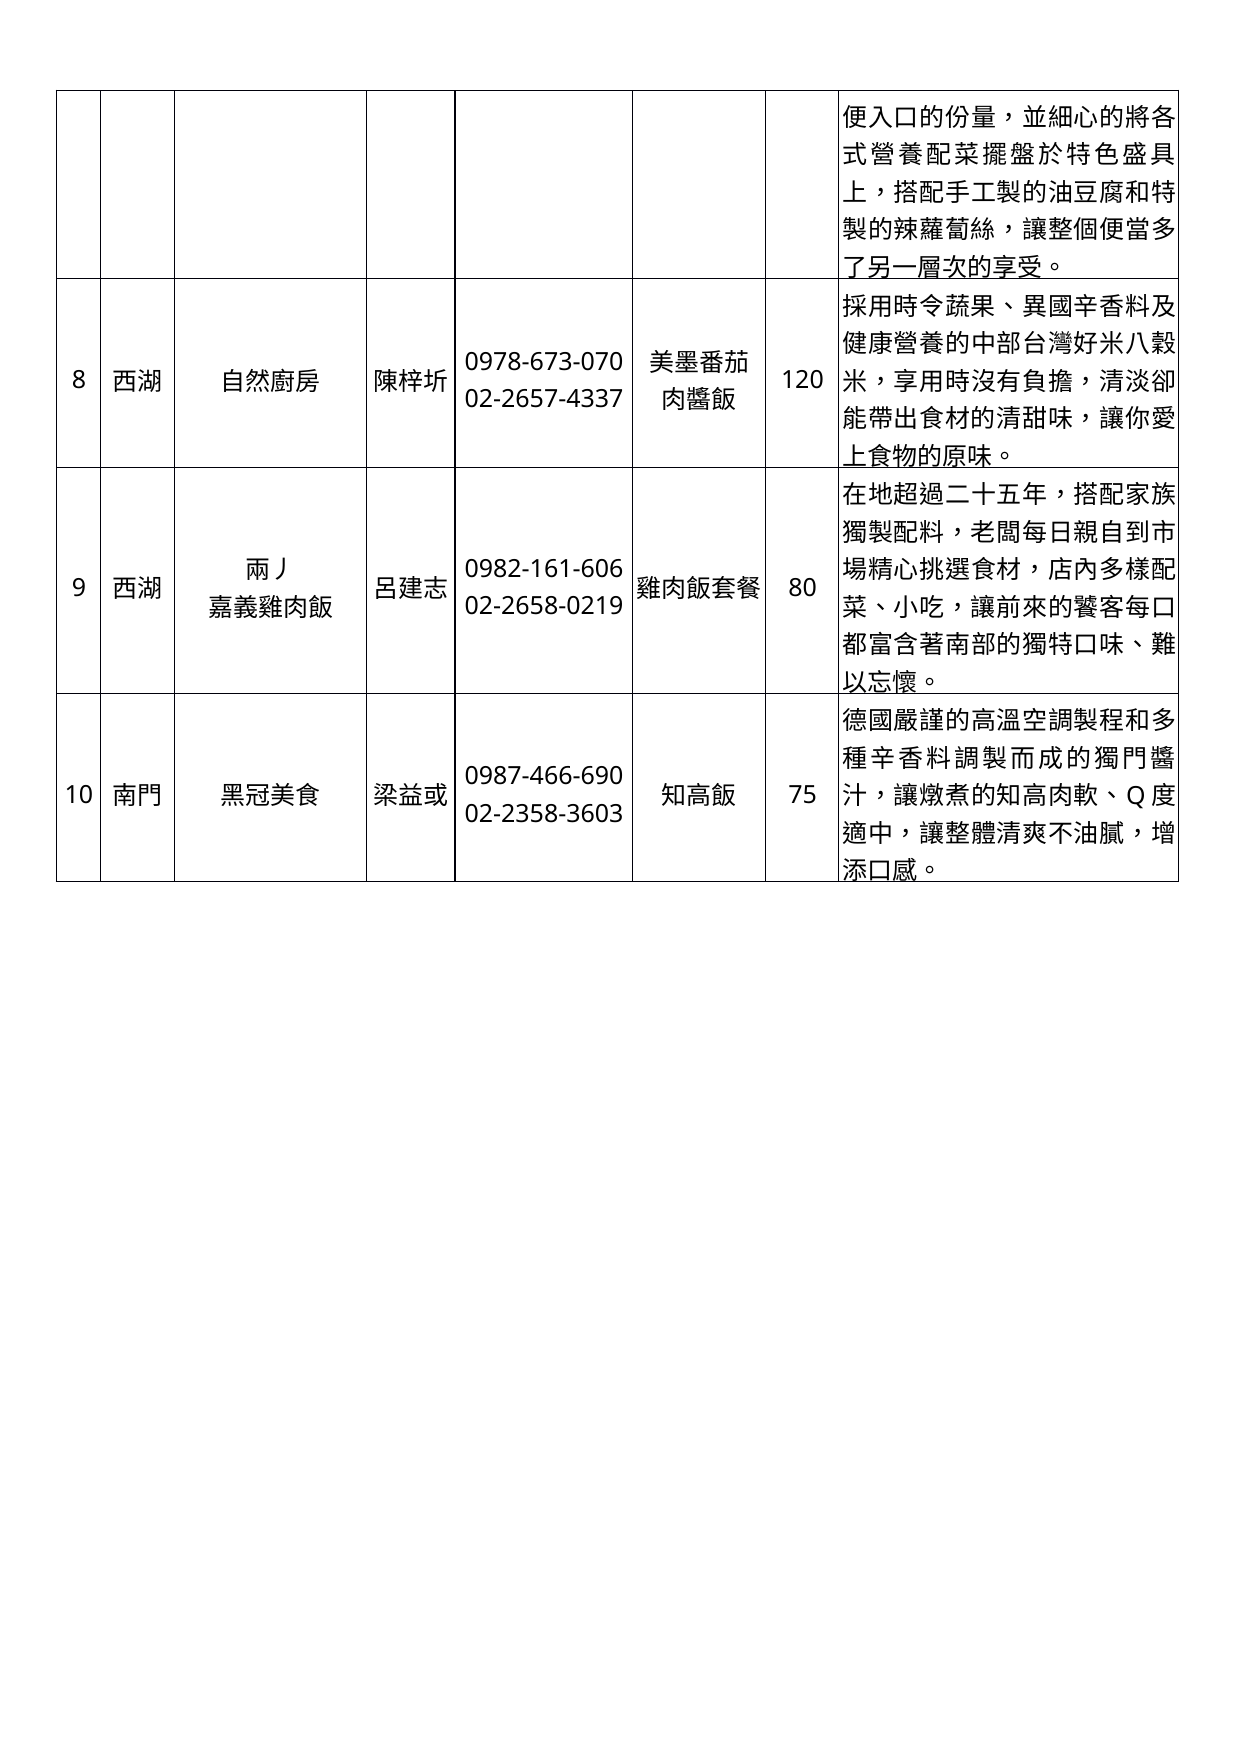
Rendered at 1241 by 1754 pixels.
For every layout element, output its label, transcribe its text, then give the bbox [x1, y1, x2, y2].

table_cell [57, 91, 100, 278]
table_cell 德國嚴謹的高溫空調製程和多種辛香料調製而成的獨門醬汁，讓燉煮的知高肉軟、Q度適中，讓整體清爽不油膩，增添口感。 [839, 694, 1178, 881]
table_cell 知高飯 [633, 694, 765, 881]
table_cell 80 [766, 468, 838, 693]
table_cell 在地超過二十五年，搭配家族獨製配料，老闆每日親自到市場精心挑選食材，店內多樣配菜、小吃，讓前來的饕客每口都富含著南部的獨特口味、難以忘懷。 [839, 468, 1178, 693]
table_cell 黑冠美食 [175, 694, 366, 881]
table_cell [367, 91, 454, 278]
table_cell 陳梓圻 [367, 279, 454, 467]
table_cell 美墨番茄 肉醬飯 [633, 279, 765, 467]
table_cell 120 [766, 279, 838, 467]
table_cell 西湖 [101, 279, 174, 467]
table_cell 西湖 [101, 468, 174, 693]
table_cell [175, 91, 366, 278]
table_cell 自然廚房 [175, 279, 366, 467]
table_cell 南門 [101, 694, 174, 881]
table_cell 梁益或 [367, 694, 454, 881]
table_cell 10 [57, 694, 100, 881]
table_cell 75 [766, 694, 838, 881]
table_cell 雞肉飯套餐 [633, 468, 765, 693]
table_cell 8 [57, 279, 100, 467]
table_cell 呂建志 [367, 468, 454, 693]
table_cell 便入口的份量，並細心的將各式營養配菜擺盤於特色盛具上，搭配手工製的油豆腐和特製的辣蘿蔔絲，讓整個便當多了另一層次的享受。 [839, 91, 1178, 278]
table_cell 0978-673-070 02-2657-4337 [456, 279, 632, 467]
table_cell [633, 91, 765, 278]
table_cell 0982-161-606 02-2658-0219 [456, 468, 632, 693]
table_cell 9 [57, 468, 100, 693]
table_cell [766, 91, 838, 278]
table_cell [101, 91, 174, 278]
table_cell 0987-466-690 02-2358-3603 [456, 694, 632, 881]
table_cell 採用時令蔬果、異國辛香料及健康營養的中部台灣好米八穀米，享用時沒有負擔，清淡卻能帶出食材的清甜味，讓你愛上食物的原味。 [839, 279, 1178, 467]
table_cell [456, 91, 632, 278]
table_cell 兩丿 嘉義雞肉飯 [175, 468, 366, 693]
